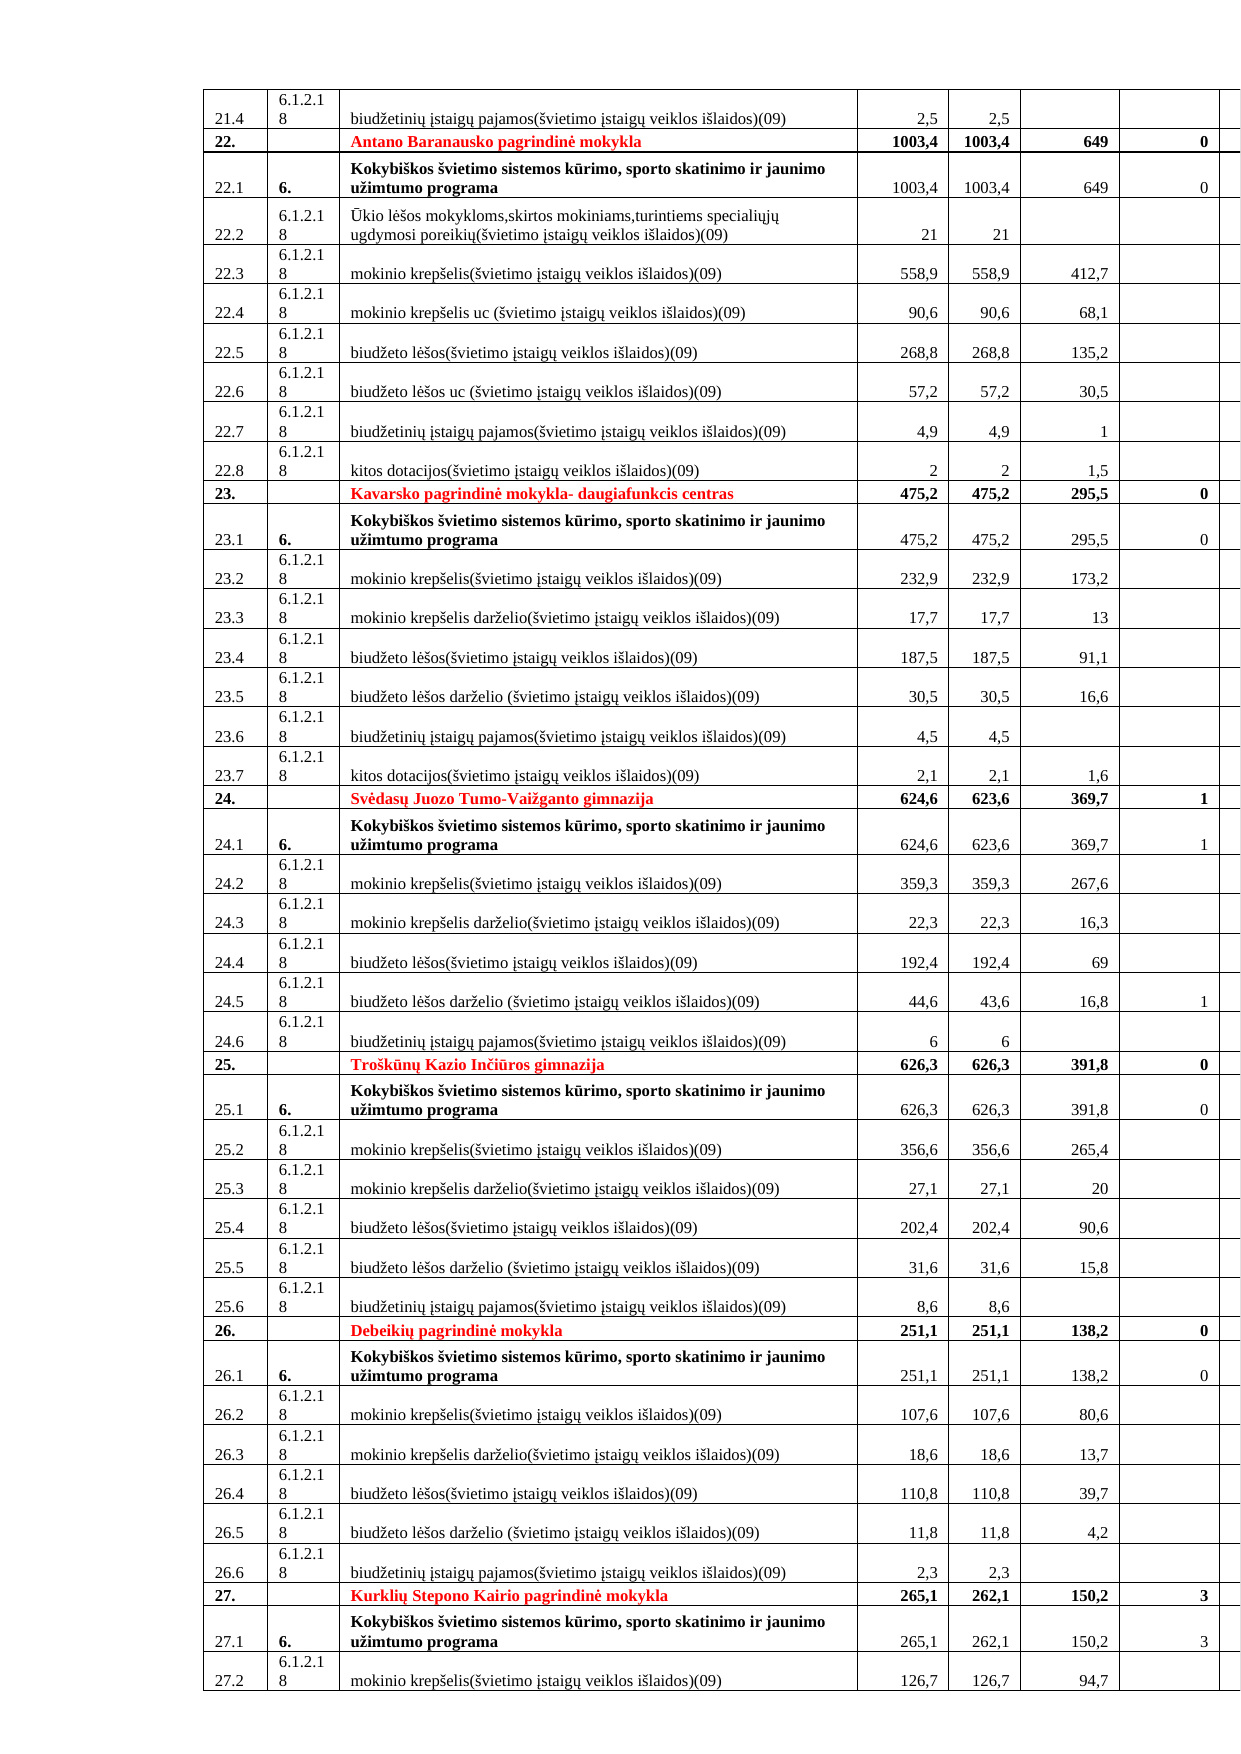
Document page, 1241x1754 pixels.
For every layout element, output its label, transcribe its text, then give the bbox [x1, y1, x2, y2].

table_cell biudžeto lėšos(švietimo įstaigų veiklos išlaidos)(09) [340, 934, 857, 972]
table_cell 17,7 [858, 589, 948, 627]
table_cell [1220, 402, 1240, 441]
table_cell 1,6 [1021, 747, 1119, 785]
table_cell 0 [1220, 504, 1240, 549]
table_cell 31,6 [949, 1239, 1020, 1277]
table_cell 24. [204, 786, 267, 808]
table_cell [1021, 90, 1119, 128]
table_cell 6. [268, 153, 339, 197]
table_cell [268, 786, 339, 808]
table_cell 623,6 [949, 809, 1020, 854]
table_cell 6.1.2.18 [268, 1386, 339, 1424]
table_cell [1220, 1544, 1240, 1582]
table_cell [1120, 747, 1219, 785]
table_cell 0 [1120, 1341, 1219, 1385]
table_cell 187,5 [949, 629, 1020, 667]
table_cell [1220, 1120, 1240, 1159]
table_cell 27,1 [949, 1160, 1020, 1198]
table_cell 6.1.2.18 [268, 90, 339, 128]
table_cell 6.1.2.18 [268, 1504, 339, 1542]
table_cell 25.6 [204, 1278, 267, 1316]
table_cell 262,1 [949, 1583, 1020, 1605]
table_cell [1120, 1544, 1219, 1582]
table_cell 2,3 [949, 1544, 1020, 1582]
table_cell 31,6 [858, 1239, 948, 1277]
table_cell [1021, 707, 1119, 746]
table_cell 295,5 [1021, 481, 1119, 503]
table_cell 20 [1021, 1160, 1119, 1198]
table_cell 23.5 [204, 668, 267, 706]
table_cell 623,6 [949, 786, 1020, 808]
table_cell 26.3 [204, 1425, 267, 1464]
table_cell mokinio krepšelis(švietimo įstaigų veiklos išlaidos)(09) [340, 1652, 857, 1690]
table_cell 0 [1220, 786, 1240, 808]
table_cell 22.3 [204, 245, 267, 283]
table_cell 22,3 [949, 894, 1020, 932]
table_cell 0 [1120, 129, 1219, 151]
table_cell 265,4 [1021, 1120, 1119, 1159]
table_cell 24.2 [204, 855, 267, 893]
table_cell 18,6 [858, 1425, 948, 1464]
table_cell 22.4 [204, 284, 267, 322]
table_cell 23.2 [204, 550, 267, 588]
table_cell 21 [949, 198, 1020, 244]
table_cell 649 [1021, 153, 1119, 197]
table_cell Kavarsko pagrindinė mokykla- daugiafunkcis centras [340, 481, 857, 503]
table_cell [268, 1317, 339, 1339]
table_cell 26.6 [204, 1544, 267, 1582]
table_cell 39,7 [1021, 1465, 1119, 1503]
table_cell 2 [949, 442, 1020, 480]
table_cell 267,6 [1021, 855, 1119, 893]
table_cell Debeikių pagrindinė mokykla [340, 1317, 857, 1339]
table_cell mokinio krepšelis(švietimo įstaigų veiklos išlaidos)(09) [340, 245, 857, 283]
table_cell 22. [204, 129, 267, 151]
table_cell 16,3 [1021, 894, 1119, 932]
table_cell 0 [1220, 1317, 1240, 1339]
table_cell Svėdasų Juozo Tumo-Vaižganto gimnazija [340, 786, 857, 808]
table_cell mokinio krepšelis(švietimo įstaigų veiklos išlaidos)(09) [340, 550, 857, 588]
table_cell biudžetinių įstaigų pajamos(švietimo įstaigų veiklos išlaidos)(09) [340, 707, 857, 746]
table_cell [1220, 363, 1240, 401]
table_cell Kokybiškos švietimo sistemos kūrimo, sporto skatinimo ir jaunimo užimtumo programa [340, 809, 857, 854]
table_cell [1120, 284, 1219, 322]
table_cell biudžeto lėšos uc (švietimo įstaigų veiklos išlaidos)(09) [340, 363, 857, 401]
table_cell 187,5 [858, 629, 948, 667]
table_cell 192,4 [858, 934, 948, 972]
table_cell 16,6 [1021, 668, 1119, 706]
table_cell 30,5 [858, 668, 948, 706]
table_cell [1220, 973, 1240, 1011]
table_cell 359,3 [858, 855, 948, 893]
table_cell 90,6 [949, 284, 1020, 322]
table_cell 0 [1120, 1052, 1219, 1074]
table_cell 295,5 [1021, 504, 1119, 549]
table_cell 356,6 [949, 1120, 1020, 1159]
table_cell 30,5 [1021, 363, 1119, 401]
table_cell 30,5 [949, 668, 1020, 706]
table_cell [1220, 1386, 1240, 1424]
table_cell 26.4 [204, 1465, 267, 1503]
table_cell mokinio krepšelis(švietimo įstaigų veiklos išlaidos)(09) [340, 1120, 857, 1159]
table_cell 13,7 [1021, 1425, 1119, 1464]
table_cell mokinio krepšelis darželio(švietimo įstaigų veiklos išlaidos)(09) [340, 1425, 857, 1464]
table_cell 25. [204, 1052, 267, 1074]
table_cell [1120, 1425, 1219, 1464]
table_cell 6.1.2.18 [268, 668, 339, 706]
table_cell 0 [1220, 1052, 1240, 1074]
table_cell [1120, 668, 1219, 706]
table_cell Kokybiškos švietimo sistemos kūrimo, sporto skatinimo ir jaunimo užimtumo programa [340, 153, 857, 197]
table_cell [1021, 1012, 1119, 1051]
table_cell [1120, 1120, 1219, 1159]
table_cell 23.1 [204, 504, 267, 549]
table_cell 26.1 [204, 1341, 267, 1385]
table_cell 21.4 [204, 90, 267, 128]
table_cell [1120, 1012, 1219, 1051]
table_cell [1120, 855, 1219, 893]
table_cell 22.1 [204, 153, 267, 197]
table_cell 22.7 [204, 402, 267, 441]
table_cell 391,8 [1021, 1075, 1119, 1119]
table_cell 6.1.2.18 [268, 284, 339, 322]
table_cell 1003,4 [858, 129, 948, 151]
table_cell 6.1.2.18 [268, 1120, 339, 1159]
table_cell 25.4 [204, 1199, 267, 1237]
table_cell [1120, 1652, 1219, 1690]
table_cell 24.3 [204, 894, 267, 932]
table_cell 24.4 [204, 934, 267, 972]
table_cell [1220, 629, 1240, 667]
table_cell [1120, 550, 1219, 588]
table_cell 0 [1120, 504, 1219, 549]
table_cell [1220, 934, 1240, 972]
table_cell [1120, 1239, 1219, 1277]
table_cell 17,7 [949, 589, 1020, 627]
table_cell 3 [1120, 1606, 1219, 1651]
table_cell 0 [1220, 1341, 1240, 1385]
table_cell 268,8 [949, 324, 1020, 362]
table_cell 265,1 [858, 1606, 948, 1651]
table_cell 475,2 [858, 504, 948, 549]
table_cell [1120, 90, 1219, 128]
table_cell 8,6 [949, 1278, 1020, 1316]
table_cell 0 [1220, 809, 1240, 854]
table_cell Troškūnų Kazio Inčiūros gimnazija [340, 1052, 857, 1074]
table_cell 558,9 [949, 245, 1020, 283]
table_cell 80,6 [1021, 1386, 1119, 1424]
table_cell [268, 129, 339, 151]
table_cell biudžeto lėšos(švietimo įstaigų veiklos išlaidos)(09) [340, 1465, 857, 1503]
table_cell [1120, 707, 1219, 746]
table_cell [1120, 1199, 1219, 1237]
table_cell 6.1.2.18 [268, 363, 339, 401]
table_cell 1 [1120, 786, 1219, 808]
table_cell 251,1 [949, 1341, 1020, 1385]
table_cell mokinio krepšelis darželio(švietimo įstaigų veiklos išlaidos)(09) [340, 589, 857, 627]
table_cell 6.1.2.18 [268, 973, 339, 1011]
table_cell 24.1 [204, 809, 267, 854]
table_cell 0 [1220, 1583, 1240, 1605]
table_cell Ūkio lėšos mokykloms,skirtos mokiniams,turintiems specialiųjų ugdymosi poreikių(švietimo įstaigų veiklos išlaidos)(09) [340, 198, 857, 244]
table_cell 43,6 [949, 973, 1020, 1011]
table_cell 6.1.2.18 [268, 894, 339, 932]
table_cell 359,3 [949, 855, 1020, 893]
table_cell 2,5 [858, 90, 948, 128]
table_cell 1003,4 [949, 129, 1020, 151]
table_cell [1220, 245, 1240, 283]
table_cell Kokybiškos švietimo sistemos kūrimo, sporto skatinimo ir jaunimo užimtumo programa [340, 1075, 857, 1119]
table_cell 6. [268, 1075, 339, 1119]
table_cell 0 [1120, 1317, 1219, 1339]
table_cell 110,8 [949, 1465, 1020, 1503]
table_cell 2,1 [949, 747, 1020, 785]
table_cell [1220, 1160, 1240, 1198]
table_cell 475,2 [949, 481, 1020, 503]
table_cell 138,2 [1021, 1341, 1119, 1385]
table_cell [1220, 1465, 1240, 1503]
table_cell [1220, 284, 1240, 322]
table_cell 4,5 [858, 707, 948, 746]
table_cell 1 [1120, 973, 1219, 1011]
table_cell 2,5 [949, 90, 1020, 128]
table_cell [1220, 442, 1240, 480]
table_cell Kokybiškos švietimo sistemos kūrimo, sporto skatinimo ir jaunimo užimtumo programa [340, 504, 857, 549]
table_cell biudžeto lėšos darželio (švietimo įstaigų veiklos išlaidos)(09) [340, 668, 857, 706]
table_cell [1220, 1012, 1240, 1051]
table_cell [1120, 1386, 1219, 1424]
table_cell 0 [1120, 1075, 1219, 1119]
table_cell [1120, 442, 1219, 480]
table_cell 626,3 [858, 1075, 948, 1119]
table_cell biudžetinių įstaigų pajamos(švietimo įstaigų veiklos išlaidos)(09) [340, 1278, 857, 1316]
table_cell 4,5 [949, 707, 1020, 746]
table_cell 16,8 [1021, 973, 1119, 1011]
table_cell 626,3 [858, 1052, 948, 1074]
table_cell 25.5 [204, 1239, 267, 1277]
table_cell 475,2 [949, 504, 1020, 549]
table_cell 6.1.2.18 [268, 1465, 339, 1503]
table_cell [1120, 324, 1219, 362]
table_cell 24.5 [204, 973, 267, 1011]
table_cell 1 [1021, 402, 1119, 441]
table_cell [1220, 324, 1240, 362]
table_cell [1120, 934, 1219, 972]
table_cell 91,1 [1021, 629, 1119, 667]
table_cell 251,1 [858, 1341, 948, 1385]
table_cell 268,8 [858, 324, 948, 362]
table_cell 22.6 [204, 363, 267, 401]
table_cell [1220, 1239, 1240, 1277]
table_cell 68,1 [1021, 284, 1119, 322]
table_cell 13 [1021, 589, 1119, 627]
table_cell 6.1.2.18 [268, 198, 339, 244]
table_cell 23. [204, 481, 267, 503]
table_cell [1220, 589, 1240, 627]
table_cell [1021, 1278, 1119, 1316]
table_cell 6.1.2.18 [268, 245, 339, 283]
table_cell Kokybiškos švietimo sistemos kūrimo, sporto skatinimo ir jaunimo užimtumo programa [340, 1341, 857, 1385]
table_cell 251,1 [858, 1317, 948, 1339]
table_cell 6.1.2.18 [268, 442, 339, 480]
table_cell 94,7 [1021, 1652, 1119, 1690]
table_cell 1003,4 [858, 153, 948, 197]
table_cell 369,7 [1021, 809, 1119, 854]
table_cell 251,1 [949, 1317, 1020, 1339]
table_cell 6.1.2.18 [268, 747, 339, 785]
table_cell 90,6 [858, 284, 948, 322]
table_cell 22.2 [204, 198, 267, 244]
table_cell 4,9 [949, 402, 1020, 441]
table_cell 624,6 [858, 786, 948, 808]
table_cell 6.1.2.18 [268, 1544, 339, 1582]
table_cell [1220, 198, 1240, 244]
table_cell 6. [268, 809, 339, 854]
table_cell [1120, 402, 1219, 441]
table_cell [1021, 198, 1119, 244]
table_cell 6.1.2.18 [268, 1652, 339, 1690]
table_cell 624,6 [858, 809, 948, 854]
table_cell 2,3 [858, 1544, 948, 1582]
table_cell [1220, 1199, 1240, 1237]
table_cell 4,2 [1021, 1504, 1119, 1542]
table_cell 6. [268, 1606, 339, 1651]
table_cell 232,9 [949, 550, 1020, 588]
table_cell [1220, 1278, 1240, 1316]
table_cell 25.3 [204, 1160, 267, 1198]
table_cell [1120, 589, 1219, 627]
table_cell [1120, 198, 1219, 244]
table_cell [1120, 629, 1219, 667]
table_cell 202,4 [858, 1199, 948, 1237]
table_cell 6.1.2.18 [268, 402, 339, 441]
table_cell 8,6 [858, 1278, 948, 1316]
table_cell 69 [1021, 934, 1119, 972]
table_cell 2,1 [858, 747, 948, 785]
table_cell Kokybiškos švietimo sistemos kūrimo, sporto skatinimo ir jaunimo užimtumo programa [340, 1606, 857, 1651]
table_cell 27. [204, 1583, 267, 1605]
table_cell 23.7 [204, 747, 267, 785]
table_cell 0 [1120, 153, 1219, 197]
table_cell 0 [1220, 1606, 1240, 1651]
table_cell 202,4 [949, 1199, 1020, 1237]
table_cell 265,1 [858, 1583, 948, 1605]
table_cell 558,9 [858, 245, 948, 283]
table_cell [1220, 1425, 1240, 1464]
table_cell 44,6 [858, 973, 948, 1011]
table_cell 0 [1220, 129, 1240, 151]
table_cell 110,8 [858, 1465, 948, 1503]
table_cell 6.1.2.18 [268, 934, 339, 972]
table_cell 4,9 [858, 402, 948, 441]
table_cell 412,7 [1021, 245, 1119, 283]
table_cell 0 [1120, 481, 1219, 503]
table_cell 0 [1220, 481, 1240, 503]
table_cell 27.1 [204, 1606, 267, 1651]
table_cell 6. [268, 504, 339, 549]
table_cell 649 [1021, 129, 1119, 151]
table_cell [1120, 1160, 1219, 1198]
table_cell 3 [1120, 1583, 1219, 1605]
table_cell 25.2 [204, 1120, 267, 1159]
table_cell mokinio krepšelis darželio(švietimo įstaigų veiklos išlaidos)(09) [340, 1160, 857, 1198]
table_cell mokinio krepšelis(švietimo įstaigų veiklos išlaidos)(09) [340, 1386, 857, 1424]
table_cell 11,8 [949, 1504, 1020, 1542]
table_cell 18,6 [949, 1425, 1020, 1464]
table_cell 6 [858, 1012, 948, 1051]
table_cell 1003,4 [949, 153, 1020, 197]
table_cell kitos dotacijos(švietimo įstaigų veiklos išlaidos)(09) [340, 442, 857, 480]
table_cell [268, 1583, 339, 1605]
table_cell biudžeto lėšos darželio (švietimo įstaigų veiklos išlaidos)(09) [340, 1239, 857, 1277]
table_cell 1,5 [1021, 442, 1119, 480]
table_cell 626,3 [949, 1075, 1020, 1119]
table_cell 24.6 [204, 1012, 267, 1051]
table_cell mokinio krepšelis(švietimo įstaigų veiklos išlaidos)(09) [340, 855, 857, 893]
table_cell mokinio krepšelis uc (švietimo įstaigų veiklos išlaidos)(09) [340, 284, 857, 322]
table_cell 107,6 [858, 1386, 948, 1424]
table_cell [268, 1052, 339, 1074]
table_cell [1220, 668, 1240, 706]
table_cell 15,8 [1021, 1239, 1119, 1277]
table_cell 356,6 [858, 1120, 948, 1159]
table_cell 0 [1220, 153, 1240, 197]
table_cell 475,2 [858, 481, 948, 503]
table_cell 27,1 [858, 1160, 948, 1198]
table_cell 126,7 [858, 1652, 948, 1690]
table_cell [1120, 1278, 1219, 1316]
table_cell 138,2 [1021, 1317, 1119, 1339]
table_cell [268, 481, 339, 503]
table_cell [1120, 245, 1219, 283]
table_cell 11,8 [858, 1504, 948, 1542]
table_cell [1120, 894, 1219, 932]
table_cell [1220, 550, 1240, 588]
table_cell [1220, 90, 1240, 128]
table_cell biudžeto lėšos(švietimo įstaigų veiklos išlaidos)(09) [340, 1199, 857, 1237]
table_cell 6. [268, 1341, 339, 1385]
table_cell 57,2 [949, 363, 1020, 401]
table_cell 1 [1120, 809, 1219, 854]
table_cell 27.2 [204, 1652, 267, 1690]
table_cell [1220, 707, 1240, 746]
table_cell 6.1.2.18 [268, 855, 339, 893]
table_cell biudžetinių įstaigų pajamos(švietimo įstaigų veiklos išlaidos)(09) [340, 1544, 857, 1582]
table_cell 57,2 [858, 363, 948, 401]
table_cell 23.6 [204, 707, 267, 746]
table_cell 262,1 [949, 1606, 1020, 1651]
table_cell 150,2 [1021, 1606, 1119, 1651]
table_cell 23.3 [204, 589, 267, 627]
table_cell 6.1.2.18 [268, 1278, 339, 1316]
table_cell 391,8 [1021, 1052, 1119, 1074]
table_cell kitos dotacijos(švietimo įstaigų veiklos išlaidos)(09) [340, 747, 857, 785]
table_cell 135,2 [1021, 324, 1119, 362]
table_cell 26.5 [204, 1504, 267, 1542]
table_cell Antano Baranausko pagrindinė mokykla [340, 129, 857, 151]
table_cell 0 [1220, 1075, 1240, 1119]
table_cell [1220, 894, 1240, 932]
table_cell biudžetinių įstaigų pajamos(švietimo įstaigų veiklos išlaidos)(09) [340, 1012, 857, 1051]
table_cell 150,2 [1021, 1583, 1119, 1605]
table_cell biudžeto lėšos(švietimo įstaigų veiklos išlaidos)(09) [340, 629, 857, 667]
table_cell biudžeto lėšos darželio (švietimo įstaigų veiklos išlaidos)(09) [340, 1504, 857, 1542]
table_cell 2 [858, 442, 948, 480]
table_cell 6.1.2.18 [268, 324, 339, 362]
table_cell 6.1.2.18 [268, 629, 339, 667]
table_cell 22,3 [858, 894, 948, 932]
table_cell [1220, 1652, 1240, 1690]
table_cell [1120, 363, 1219, 401]
table_cell 6.1.2.18 [268, 1239, 339, 1277]
table_cell 25.1 [204, 1075, 267, 1119]
table_cell Kurklių Stepono Kairio pagrindinė mokykla [340, 1583, 857, 1605]
table_cell 6 [949, 1012, 1020, 1051]
table_cell [1021, 1544, 1119, 1582]
table_cell biudžetinių įstaigų pajamos(švietimo įstaigų veiklos išlaidos)(09) [340, 90, 857, 128]
table_cell 26. [204, 1317, 267, 1339]
table_cell 6.1.2.18 [268, 707, 339, 746]
table_cell 369,7 [1021, 786, 1119, 808]
table_cell [1220, 747, 1240, 785]
table_cell [1220, 855, 1240, 893]
table_cell 6.1.2.18 [268, 1012, 339, 1051]
table_cell [1120, 1465, 1219, 1503]
table_cell biudžeto lėšos(švietimo įstaigų veiklos išlaidos)(09) [340, 324, 857, 362]
table_cell 26.2 [204, 1386, 267, 1424]
table_cell mokinio krepšelis darželio(švietimo įstaigų veiklos išlaidos)(09) [340, 894, 857, 932]
table_cell 192,4 [949, 934, 1020, 972]
table_cell 22.5 [204, 324, 267, 362]
table_cell 6.1.2.18 [268, 1199, 339, 1237]
table_cell 22.8 [204, 442, 267, 480]
table_cell 626,3 [949, 1052, 1020, 1074]
table_cell 107,6 [949, 1386, 1020, 1424]
table_cell 6.1.2.18 [268, 1160, 339, 1198]
table_cell [1120, 1504, 1219, 1542]
table_cell 6.1.2.18 [268, 1425, 339, 1464]
table_cell 232,9 [858, 550, 948, 588]
table_cell 23.4 [204, 629, 267, 667]
table_cell 6.1.2.18 [268, 550, 339, 588]
table_cell 21 [858, 198, 948, 244]
table_cell 173,2 [1021, 550, 1119, 588]
table_cell [1220, 1504, 1240, 1542]
table_cell 6.1.2.18 [268, 589, 339, 627]
table_cell biudžetinių įstaigų pajamos(švietimo įstaigų veiklos išlaidos)(09) [340, 402, 857, 441]
table_cell biudžeto lėšos darželio (švietimo įstaigų veiklos išlaidos)(09) [340, 973, 857, 1011]
table_cell 126,7 [949, 1652, 1020, 1690]
table_cell 90,6 [1021, 1199, 1119, 1237]
